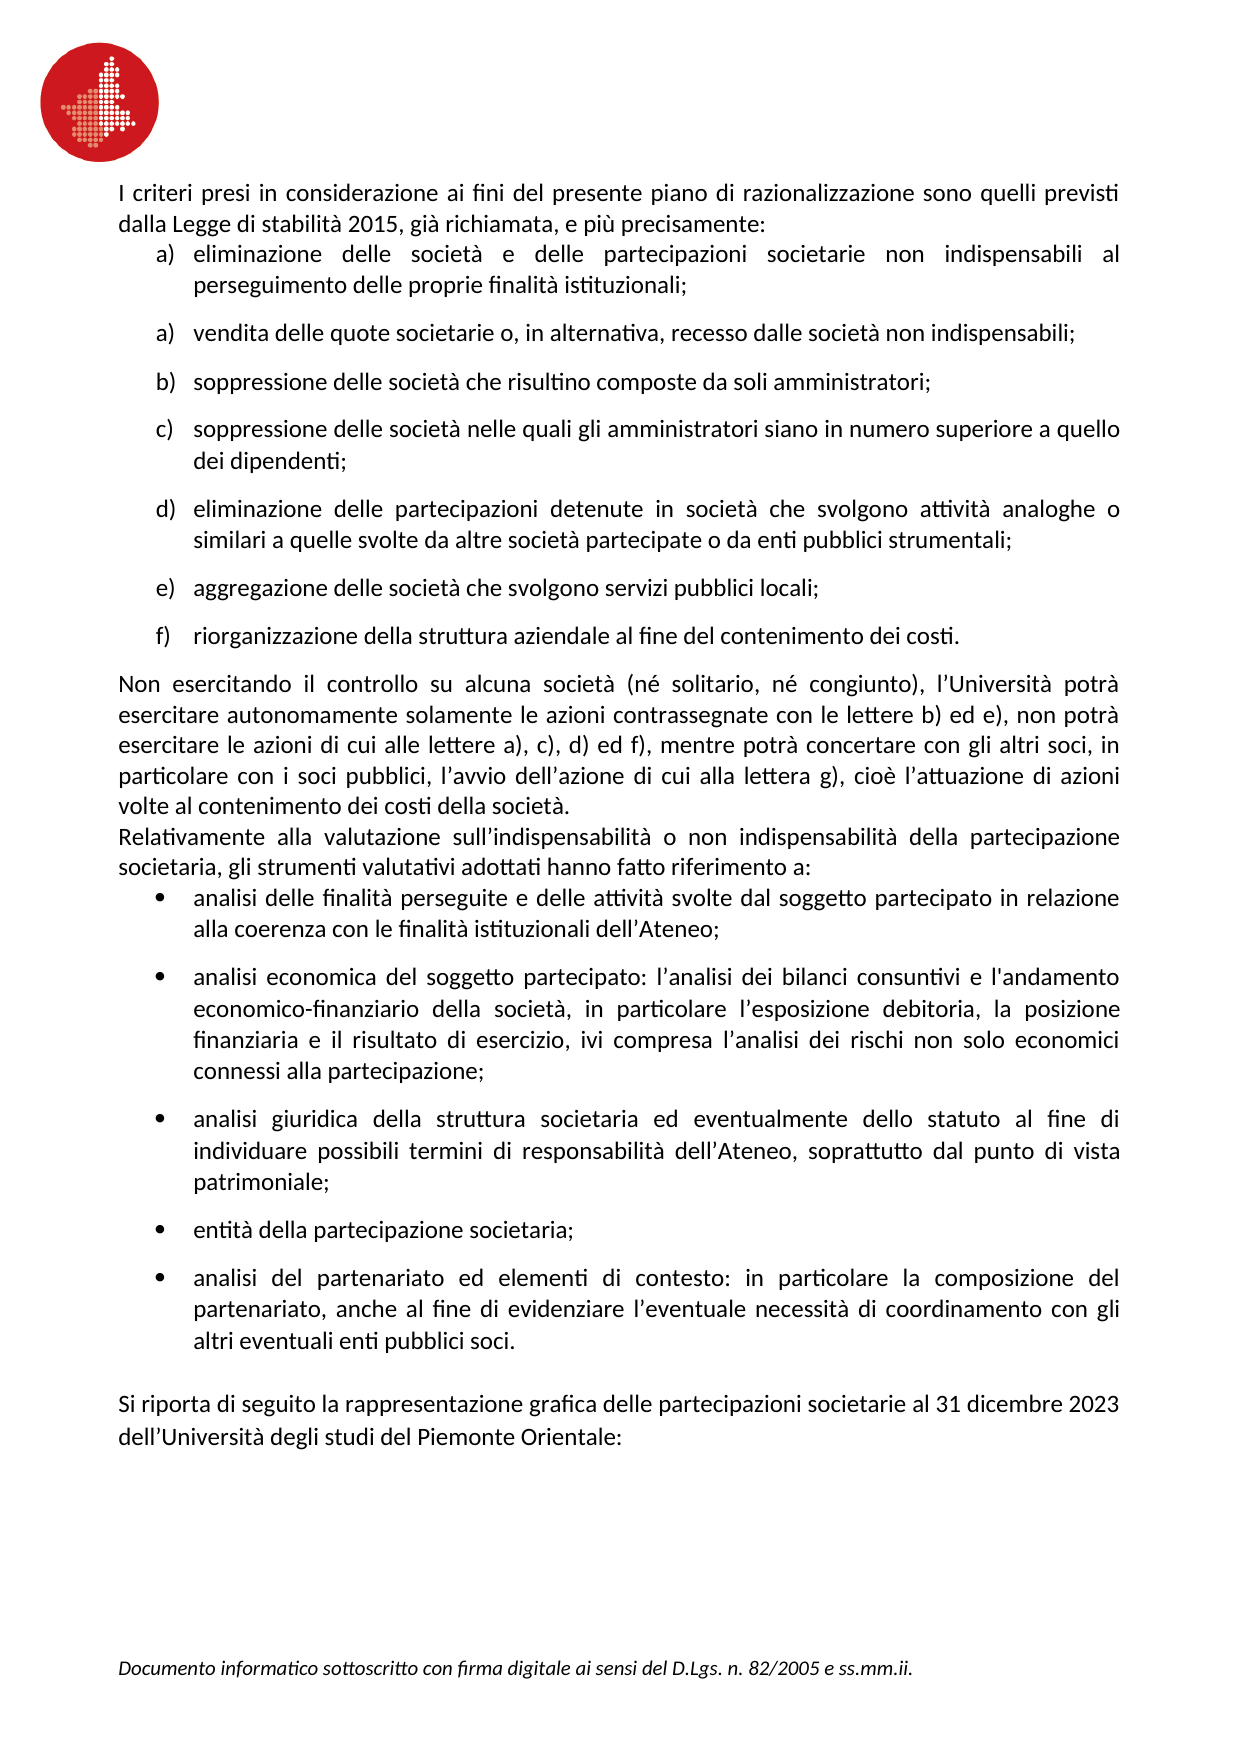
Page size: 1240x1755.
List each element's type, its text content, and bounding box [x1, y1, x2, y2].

text I criteri presi in considerazione ai fini del presente piano di razionalizzazione sono quelli previsti dalla Legge di stabilità 2015, già richiamata, e più precisamente: [118, 177, 1121, 238]
list soppressione delle società che risultino composte da soli amministratori; [156, 366, 1121, 396]
list aggregazione delle società che svolgono servizi pubblici locali; [156, 572, 1121, 603]
list soppressione delle società nelle quali gli amministratori siano in numero superiore a quello dei dipendenti; [156, 414, 1121, 476]
list entità della partecipazione societaria; [156, 1214, 1121, 1245]
list eliminazione delle partecipazioni detenute in società che svolgono attività analoghe o similari a quelle svolte da altre società partecipate o da enti pubblici strumentali; [156, 493, 1121, 555]
text Non esercitando il controllo su alcuna società (né solitario, né congiunto), l’Università potrà esercitare autonomamente solamente le azioni contrassegnate con le lettere b) ed e), non potrà esercitare le azioni di cui alle lettere a), c), d) ed f), mentre potrà concertare con gli altri soci, in particolare con i soci pubblici, l’avvio dell’azione di cui alla lettera g), cioè l’attuazione di azioni volte al contenimento dei costi della società. [118, 668, 1121, 821]
list analisi del partenariato ed elementi di contesto: in particolare la composizione del partenariato, anche al fine di evidenziare l’eventuale necessità di coordinamento con gli altri eventuali enti pubblici soci. [156, 1262, 1121, 1356]
list analisi giuridica della struttura societaria ed eventualmente dello statuto al fine di individuare possibili termini di responsabilità dell’Ateneo, soprattutto dal punto di vista patrimoniale; [156, 1103, 1121, 1197]
list vendita delle quote societarie o, in alternativa, recesso dalle società non indispensabili; [156, 318, 1121, 348]
list riorganizzazione della struttura aziendale al fine del contenimento dei costi. [156, 620, 1121, 651]
text Relativamente alla valutazione sull’indispensabilità o non indispensabilità della partecipazione societaria, gli strumenti valutativi adottati hanno fatto riferimento a: [118, 821, 1121, 882]
list eliminazione delle società e delle partecipazioni societarie non indispensabili al perseguimento delle proprie finalità istituzionali; [156, 238, 1121, 300]
list analisi economica del soggetto partecipato: l’analisi dei bilanci consuntivi e l'andamento economico-finanziario della società, in particolare l’esposizione debitoria, la posizione finanziaria e il risultato di esercizio, ivi compresa l’analisi dei rischi non solo economici connessi alla partecipazione; [156, 961, 1121, 1086]
text Si riporta di seguito la rappresentazione grafica delle partecipazioni societarie al 31 dicembre 2023 dell’Università degli studi del Piemonte Orientale: [118, 1386, 1121, 1452]
list analisi delle finalità perseguite e delle attività svolte dal soggetto partecipato in relazione alla coerenza con le finalità istituzionali dell’Ateneo; [156, 882, 1121, 944]
